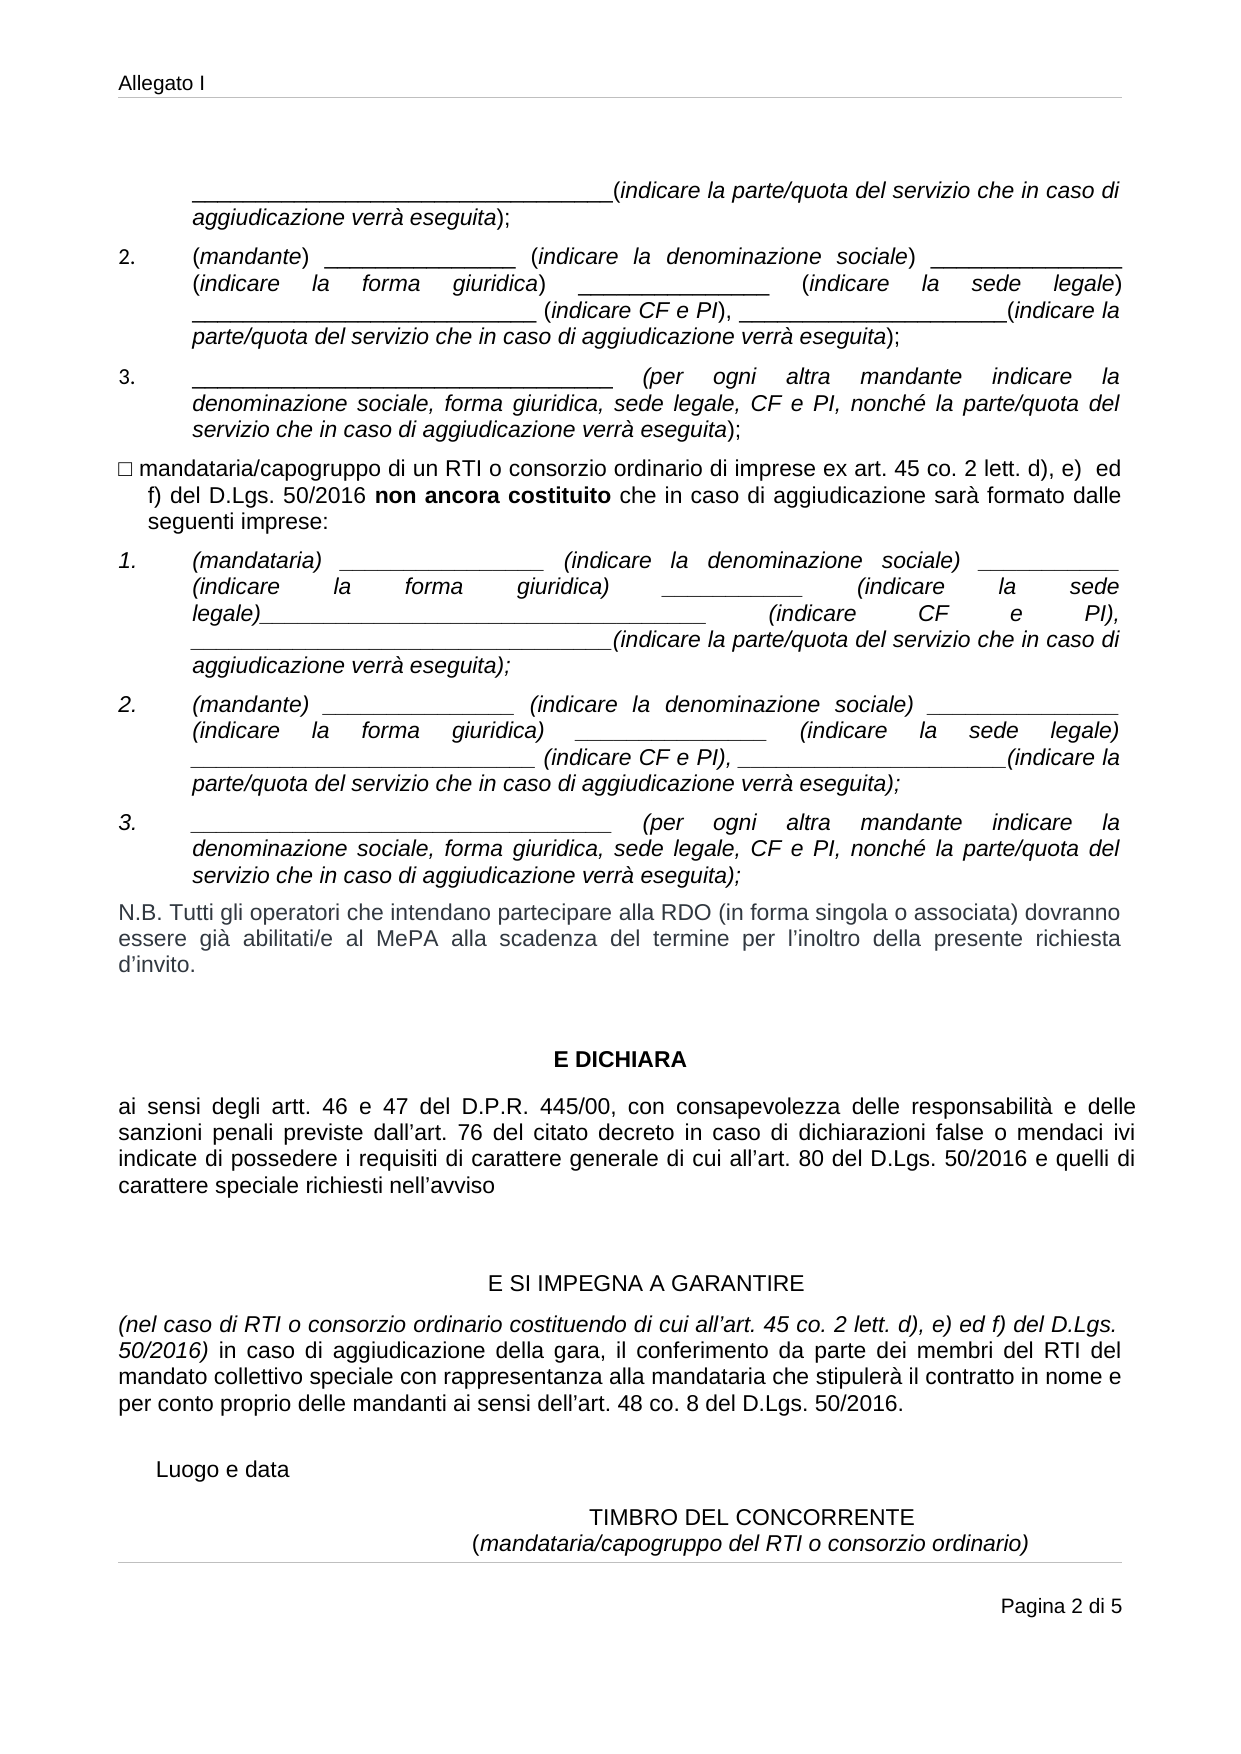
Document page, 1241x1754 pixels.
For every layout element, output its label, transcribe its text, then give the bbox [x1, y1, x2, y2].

text (nel caso di RTI o consorzio ordinario costituendo di cui all’art. 45 co. 2 lett. d), e) ed f) del D.Lgs. 50/2016) in caso di aggiudicazione della gara, il conferimento da parte dei membri del RTI del mandato collettivo speciale con rappresentanza alla mandataria che stipulerà il contratto in nome e per conto proprio delle mandanti ai sensi dell’art. 48 co. 8 del D.Lgs. 50/2016. [118, 1311, 1122, 1416]
list (mandante) _______________ (indicare la denominazione sociale) _______________ (indicare la forma giuridica) _______________ (indicare la sede legale) ___________________________ (indicare CF e PI), _____________________(indicare la parte/quota del servizio che in caso di aggiudicazione verrà eseguita); [118, 691, 1122, 796]
text TIMBRO DEL CONCORRENTE (mandataria/capogruppo del RTI o consorzio ordinario) [118, 1504, 1122, 1556]
text □ mandataria/capogruppo di un RTI o consorzio ordinario di imprese ex art. 45 co. 2 lett. d), e) ed f) del D.Lgs. 50/2016 non ancora costituito che in caso di aggiudicazione sarà formato dalle seguenti imprese: [118, 455, 1122, 534]
text N.B. Tutti gli operatori che intendano partecipare alla RDO (in forma singola o associata) dovranno essere già abilitati/e al MePA alla scadenza del termine per l’inoltro della presente richiesta d’invito. [118, 898, 1122, 977]
list (mandataria) ________________ (indicare la denominazione sociale) ___________ (indicare la forma giuridica) ___________ (indicare la sede legale)___________________________________ (indicare CF e PI), _________________________________(indicare la parte/quota del servizio che in caso di aggiudicazione verrà eseguita); [118, 547, 1122, 678]
list _________________________________(indicare la parte/quota del servizio che in caso di aggiudicazione verrà eseguita); [118, 177, 1122, 230]
text Luogo e data [118, 1456, 1122, 1483]
text ai sensi degli artt. 46 e 47 del D.P.R. 445/00, con consapevolezza delle responsabilità e delle sanzioni penali previste dall’art. 76 del citato decreto in caso di dichiarazioni false o mendaci ivi indicate di possedere i requisiti di carattere generale di cui all’art. 80 del D.Lgs. 50/2016 e quelli di carattere speciale richiesti nell’avviso [118, 1093, 1137, 1198]
text E SI IMPEGNA A GARANTIRE [170, 1270, 1122, 1296]
list _________________________________ (per ogni altra mandante indicare la denominazione sociale, forma giuridica, sede legale, CF e PI, nonché la parte/quota del servizio che in caso di aggiudicazione verrà eseguita); [118, 809, 1122, 888]
list (mandante) _______________ (indicare la denominazione sociale) _______________ (indicare la forma giuridica) _______________ (indicare la sede legale) ___________________________ (indicare CF e PI), _____________________(indicare la parte/quota del servizio che in caso di aggiudicazione verrà eseguita); [118, 242, 1122, 349]
text E DICHIARA [118, 1046, 1122, 1072]
list _________________________________ (per ogni altra mandante indicare la denominazione sociale, forma giuridica, sede legale, CF e PI, nonché la parte/quota del servizio che in caso di aggiudicazione verrà eseguita); [118, 362, 1122, 443]
